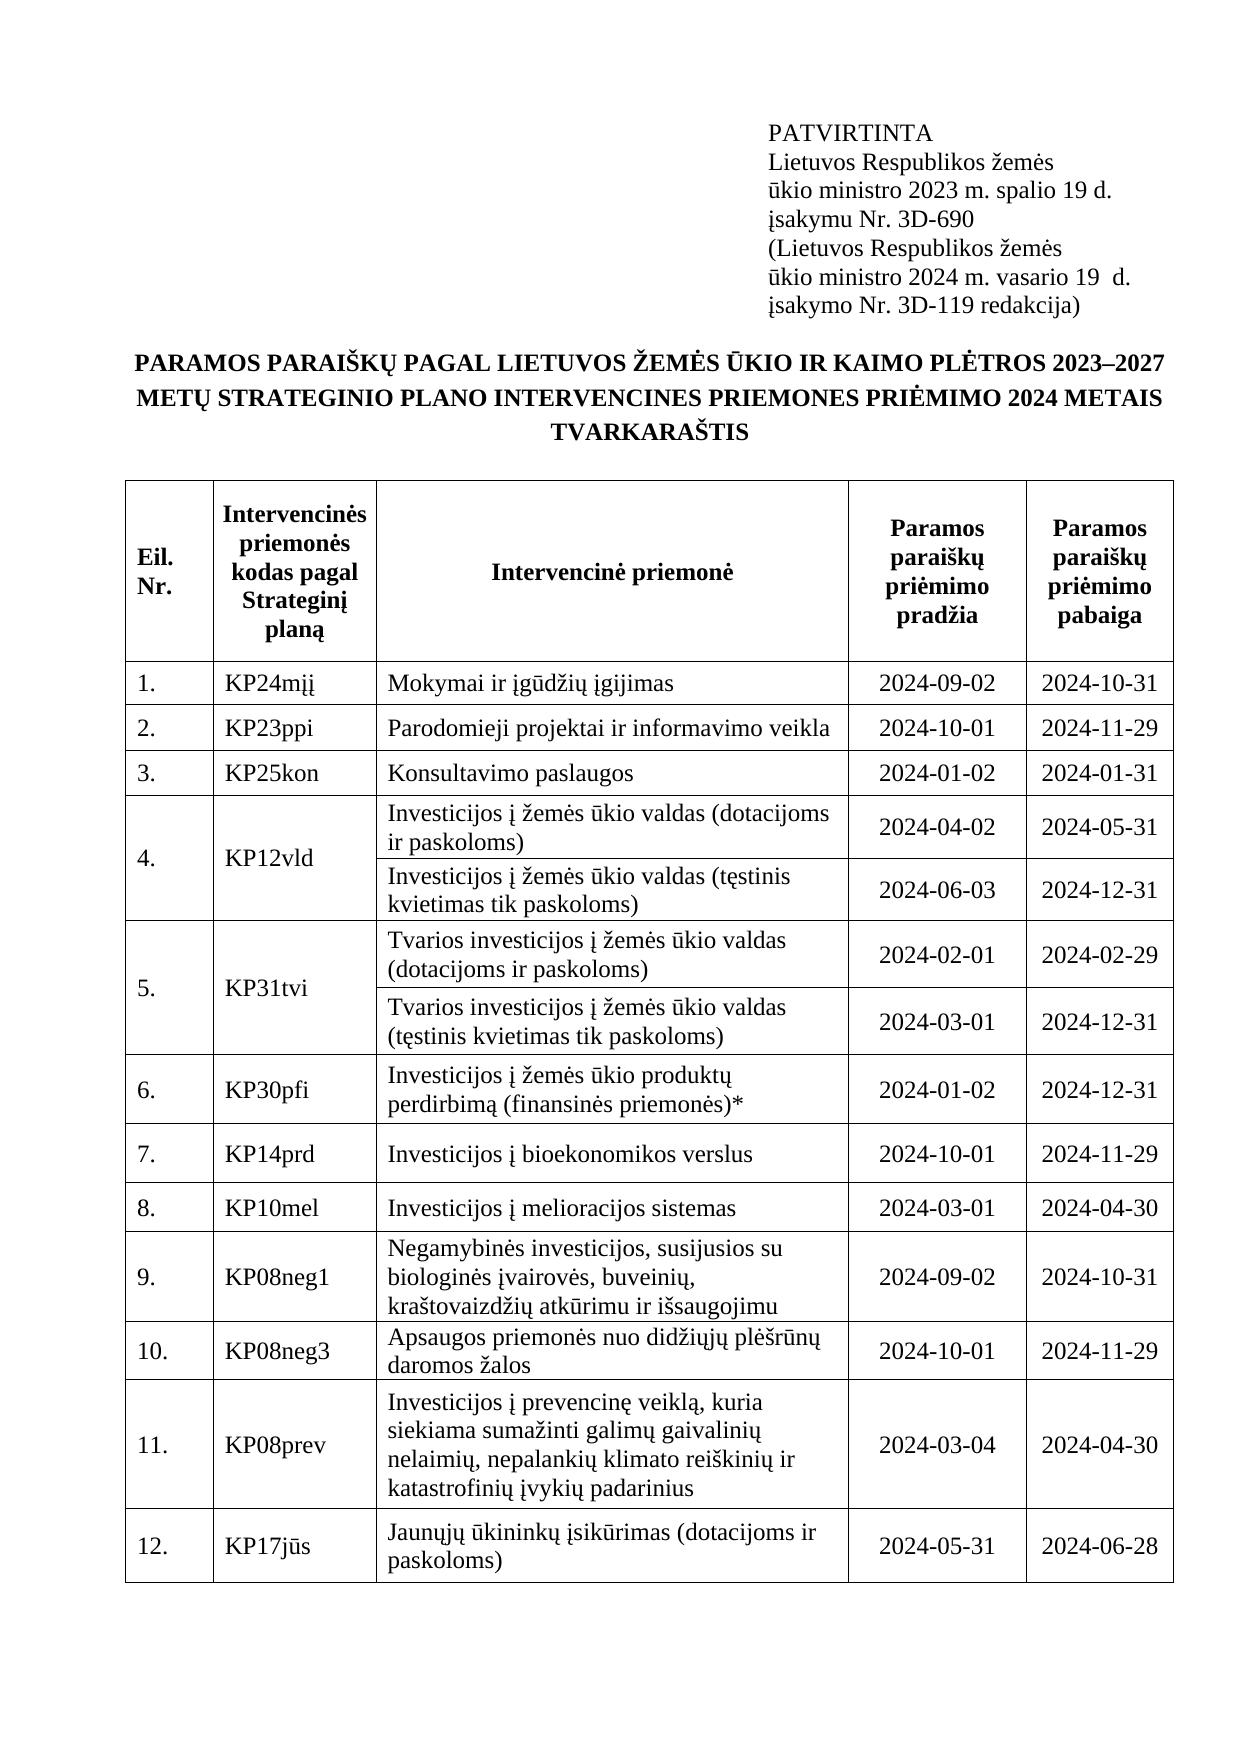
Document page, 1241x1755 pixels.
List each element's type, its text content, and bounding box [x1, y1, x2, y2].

table_cell KP08neg1 [214, 1232, 376, 1321]
table_cell KP08prev [214, 1380, 376, 1508]
table_cell KP30pfi [214, 1055, 376, 1123]
table_cell KP08neg3 [214, 1322, 376, 1379]
table_cell KP23ppi [214, 705, 376, 749]
table_cell 2024-10-31 [1027, 1232, 1173, 1321]
table_cell Tvarios investicijos į žemės ūkio valdas (dotacijoms ir paskoloms) [377, 921, 848, 987]
table_cell Investicijos į žemės ūkio valdas (dotacijoms ir paskoloms) [377, 796, 848, 858]
table_cell KP12vld [214, 796, 376, 920]
table_cell 2024-02-01 [849, 921, 1026, 987]
table_cell KP14prd [214, 1124, 376, 1182]
table_cell KP24mįį [214, 662, 376, 704]
table_cell Investicijos į bioekonomikos verslus [377, 1124, 848, 1182]
table_cell 4. [126, 796, 213, 920]
table_cell 11. [126, 1380, 213, 1508]
table_cell Apsaugos priemonės nuo didžiųjų plėšrūnų daromos žalos [377, 1322, 848, 1379]
table_cell 2024-12-31 [1027, 859, 1173, 920]
table_cell 2024-10-31 [1027, 662, 1173, 704]
table_cell KP17jūs [214, 1509, 376, 1582]
table_cell 9. [126, 1232, 213, 1321]
table_cell Investicijos į prevencinę veiklą, kuria siekiama sumažinti galimų gaivalinių nelaimių, nepalankių klimato reiškinių ir katastrofinių įvykių padarinius [377, 1380, 848, 1508]
table_cell KP31tvi [214, 921, 376, 1054]
table_cell 2024-03-01 [849, 988, 1026, 1054]
table_cell 2024-01-02 [849, 1055, 1026, 1123]
table_cell 2024-10-01 [849, 1322, 1026, 1379]
table_cell KP25kon [214, 751, 376, 794]
table_cell 2024-09-02 [849, 662, 1026, 704]
table_cell Investicijos į melioracijos sistemas [377, 1183, 848, 1231]
table_cell 2024-01-31 [1027, 751, 1173, 794]
table_cell 12. [126, 1509, 213, 1582]
table_cell 2024-04-30 [1027, 1183, 1173, 1231]
table_cell 2024-01-02 [849, 751, 1026, 794]
text įsakymu Nr. 3D-690 [133, 204, 1166, 233]
table_cell 2. [126, 705, 213, 749]
text įsakymo Nr. 3D-119 redakcija) [133, 291, 1166, 319]
table_header Eil. Nr. [126, 481, 213, 661]
text ūkio ministro 2024 m. vasario 19 d. [133, 262, 1166, 291]
table_cell Jaunųjų ūkininkų įsikūrimas (dotacijoms ir paskoloms) [377, 1509, 848, 1582]
table_header Intervencinės priemonės kodas pagal Strateginį planą [214, 481, 376, 661]
table_cell 2024-10-01 [849, 705, 1026, 749]
text Lietuvos Respublikos žemės [133, 147, 1166, 176]
table_cell 10. [126, 1322, 213, 1379]
table_cell Negamybinės investicijos, susijusios su biologinės įvairovės, buveinių, kraštovaizdžių atkūrimu ir išsaugojimu [377, 1232, 848, 1321]
table_cell Tvarios investicijos į žemės ūkio valdas (tęstinis kvietimas tik paskoloms) [377, 988, 848, 1054]
table_cell 5. [126, 921, 213, 1054]
table_cell Investicijos į žemės ūkio valdas (tęstinis kvietimas tik paskoloms) [377, 859, 848, 920]
table_cell 2024-12-31 [1027, 988, 1173, 1054]
table_cell 2024-04-30 [1027, 1380, 1173, 1508]
table_cell 2024-03-01 [849, 1183, 1026, 1231]
text PATVIRTINTA [133, 118, 1166, 147]
text ūkio ministro 2023 m. spalio 19 d. [133, 176, 1166, 204]
table_cell 3. [126, 751, 213, 794]
table_cell 2024-06-28 [1027, 1509, 1173, 1582]
table_cell 2024-06-03 [849, 859, 1026, 920]
table_cell 2024-11-29 [1027, 705, 1173, 749]
table_cell 2024-09-02 [849, 1232, 1026, 1321]
table_cell 8. [126, 1183, 213, 1231]
table_cell Mokymai ir įgūdžių įgijimas [377, 662, 848, 704]
table_cell 6. [126, 1055, 213, 1123]
table_cell 2024-05-31 [1027, 796, 1173, 858]
table_cell 2024-05-31 [849, 1509, 1026, 1582]
text ParaMOS PARAIŠkų pagal LIETUVOS ŽEMĖS ŪKIO IR KAIMO PLĖTROS 2023–2027 Metų STRATEGINIO PLANO INTERVENCINES PRIEMONES PRIĖMIMO 2024 METAIS TVARKARAŠTIS [133, 348, 1166, 446]
table_header Intervencinė priemonė [377, 481, 848, 661]
text (Lietuvos Respublikos žemės [133, 233, 1166, 262]
table_cell 2024-03-04 [849, 1380, 1026, 1508]
table_cell KP10mel [214, 1183, 376, 1231]
table_cell Konsultavimo paslaugos [377, 751, 848, 794]
table_header Paramos paraiškų priėmimo pabaiga [1027, 481, 1173, 661]
table_cell 2024-12-31 [1027, 1055, 1173, 1123]
table_cell 2024-10-01 [849, 1124, 1026, 1182]
table_cell 2024-04-02 [849, 796, 1026, 858]
table_cell Parodomieji projektai ir informavimo veikla [377, 705, 848, 749]
table_cell 2024-11-29 [1027, 1124, 1173, 1182]
table_cell 1. [126, 662, 213, 704]
table_cell 2024-11-29 [1027, 1322, 1173, 1379]
table_header Paramos paraiškų priėmimo pradžia [849, 481, 1026, 661]
table_cell 2024-02-29 [1027, 921, 1173, 987]
table_cell 7. [126, 1124, 213, 1182]
table_cell Investicijos į žemės ūkio produktų perdirbimą (finansinės priemonės)* [377, 1055, 848, 1123]
